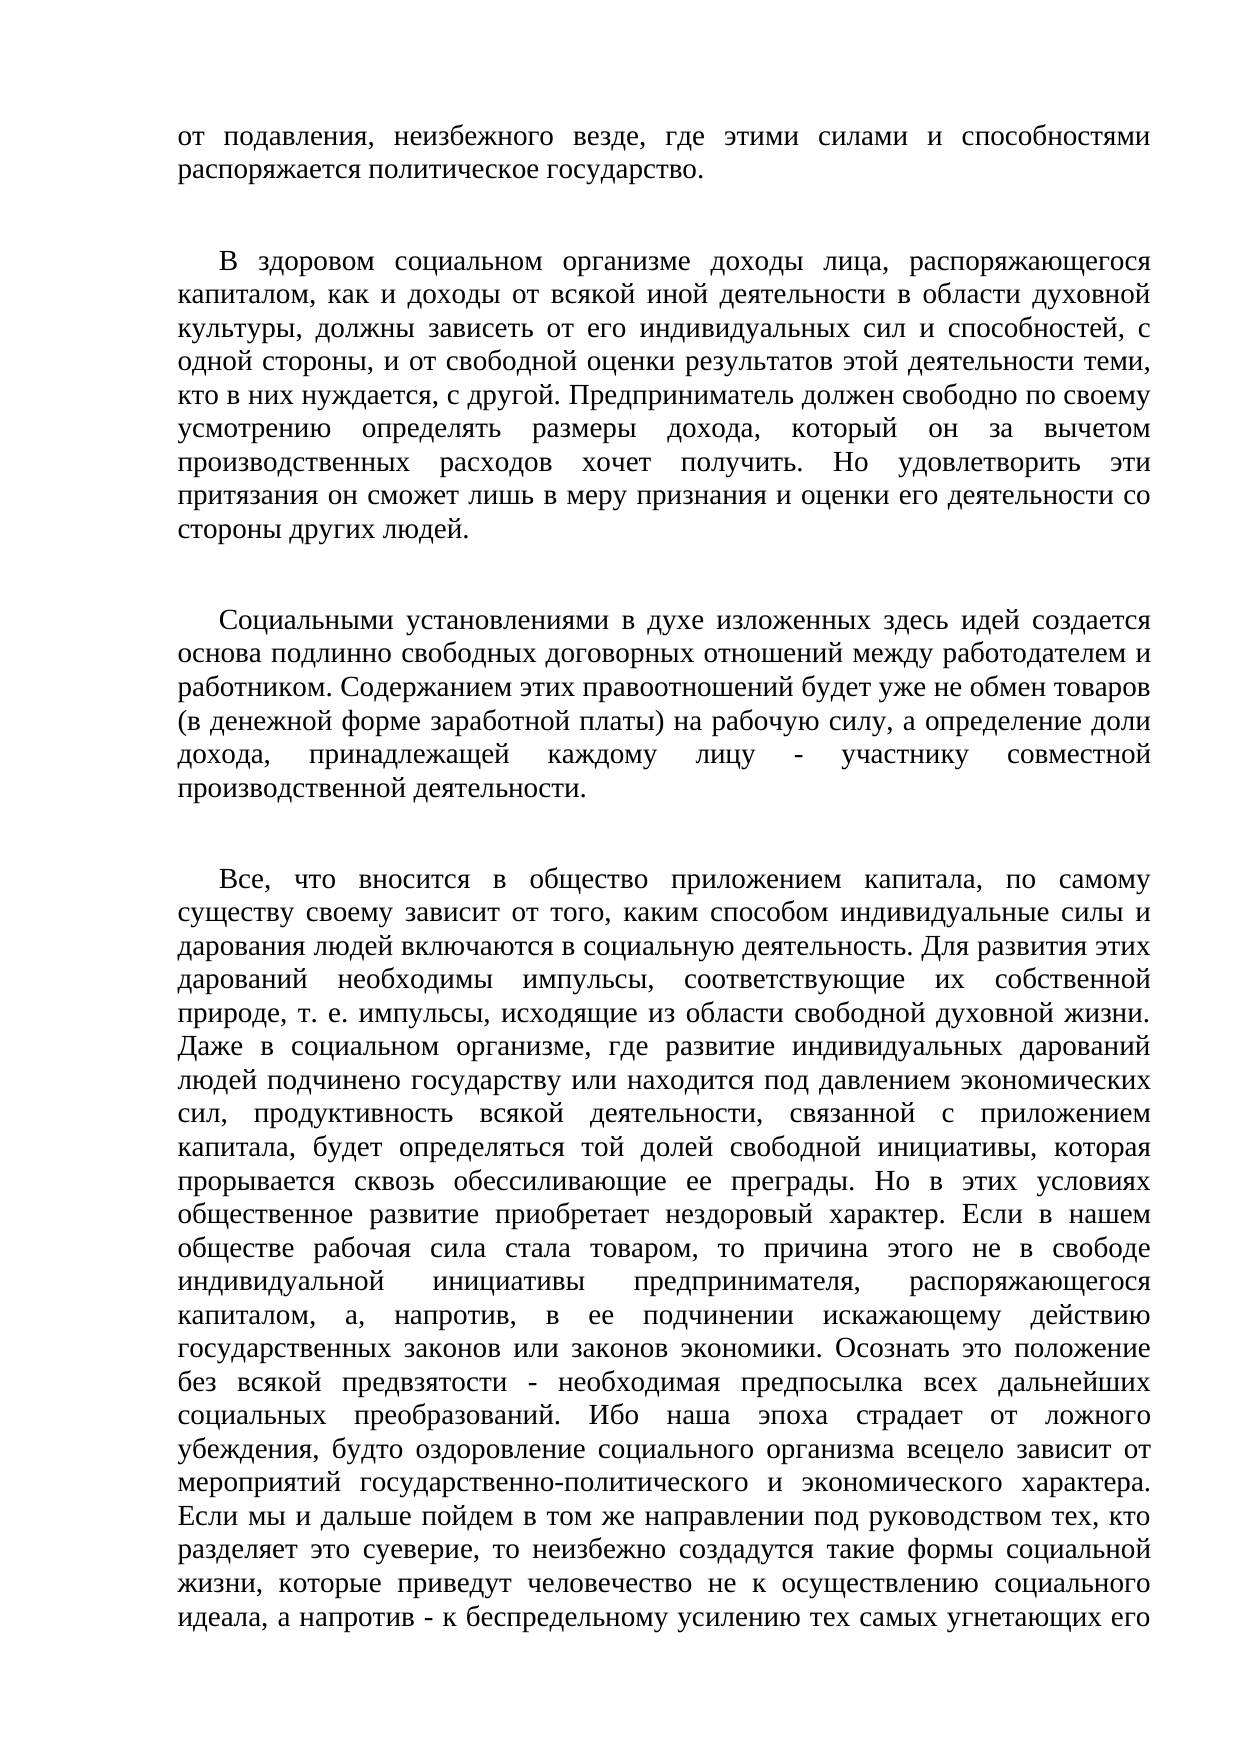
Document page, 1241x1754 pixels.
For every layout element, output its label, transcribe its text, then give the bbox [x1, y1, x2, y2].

text В здоровом социальном организме доходы лица, распоряжающегося капиталом, как и доходы от всякой иной деятельности в области духовной культуры, должны зависеть от его индивидуальных сил и способностей, с одной стороны, и от свободной оценки результатов этой деятельности теми, кто в них нуждается, с другой. Предприниматель должен свободно по своему усмотрению определять размеры дохода, который он за вычетом производственных расходов хочет получить. Но удовлетворить эти притязания он сможет лишь в меру признания и оценки его деятельности со стороны других людей. [177, 243, 1152, 544]
text Все, что вносится в общество приложением капитала, по самому существу своему зависит от того, каким способом индивидуальные силы и дарования людей включаются в социальную деятельность. Для развития этих дарований необходимы импульсы, соответствующие их собственной природе, т. е. импульсы, исходящие из области свободной духовной жизни. Даже в социальном организме, где развитие индивидуальных дарований людей подчинено государству или находится под давлением экономических сил, продуктивность всякой деятельности, связанной с приложением капитала, будет определяться той долей свободной инициативы, которая прорывается сквозь обессиливающие ее преграды. Но в этих условиях общественное развитие приобретает нездоровый характер. Если в нашем обществе рабочая сила стала товаром, то причина этого не в свободе индивидуальной инициативы предпринимателя, распоряжающегося капиталом, а, напротив, в ее подчинении искажающему действию государственных законов или законов экономики. Осознать это положение без всякой предвзятости - необходимая предпосылка всех дальнейших социальных преобразований. Ибо наша эпоха страдает от ложного убеждения, будто оздоровление социального организма всецело зависит от мероприятий государственно-политического и экономического характера. Если мы и дальше пойдем в том же направлении под руководством тех, кто разделяет это суеверие, то неизбежно создадутся такие формы социальной жизни, которые приведут человечество не к осуществлению социального идеала, а напротив - к беспредельному усилению тех самых угнетающих его [177, 861, 1152, 1632]
text Социальными установлениями в духе изложенных здесь идей создается основа подлинно свободных договорных отношений между работодателем и работником. Содержанием этих правоотношений будет уже не обмен товаров (в денежной форме заработной платы) на рабочую силу, а определение доли дохода, принадлежащей каждому лицу - участнику совместной производственной деятельности. [177, 602, 1152, 803]
text от подавления, неизбежного везде, где этими силами и способностями распоряжается политическое государство. [177, 118, 1152, 185]
